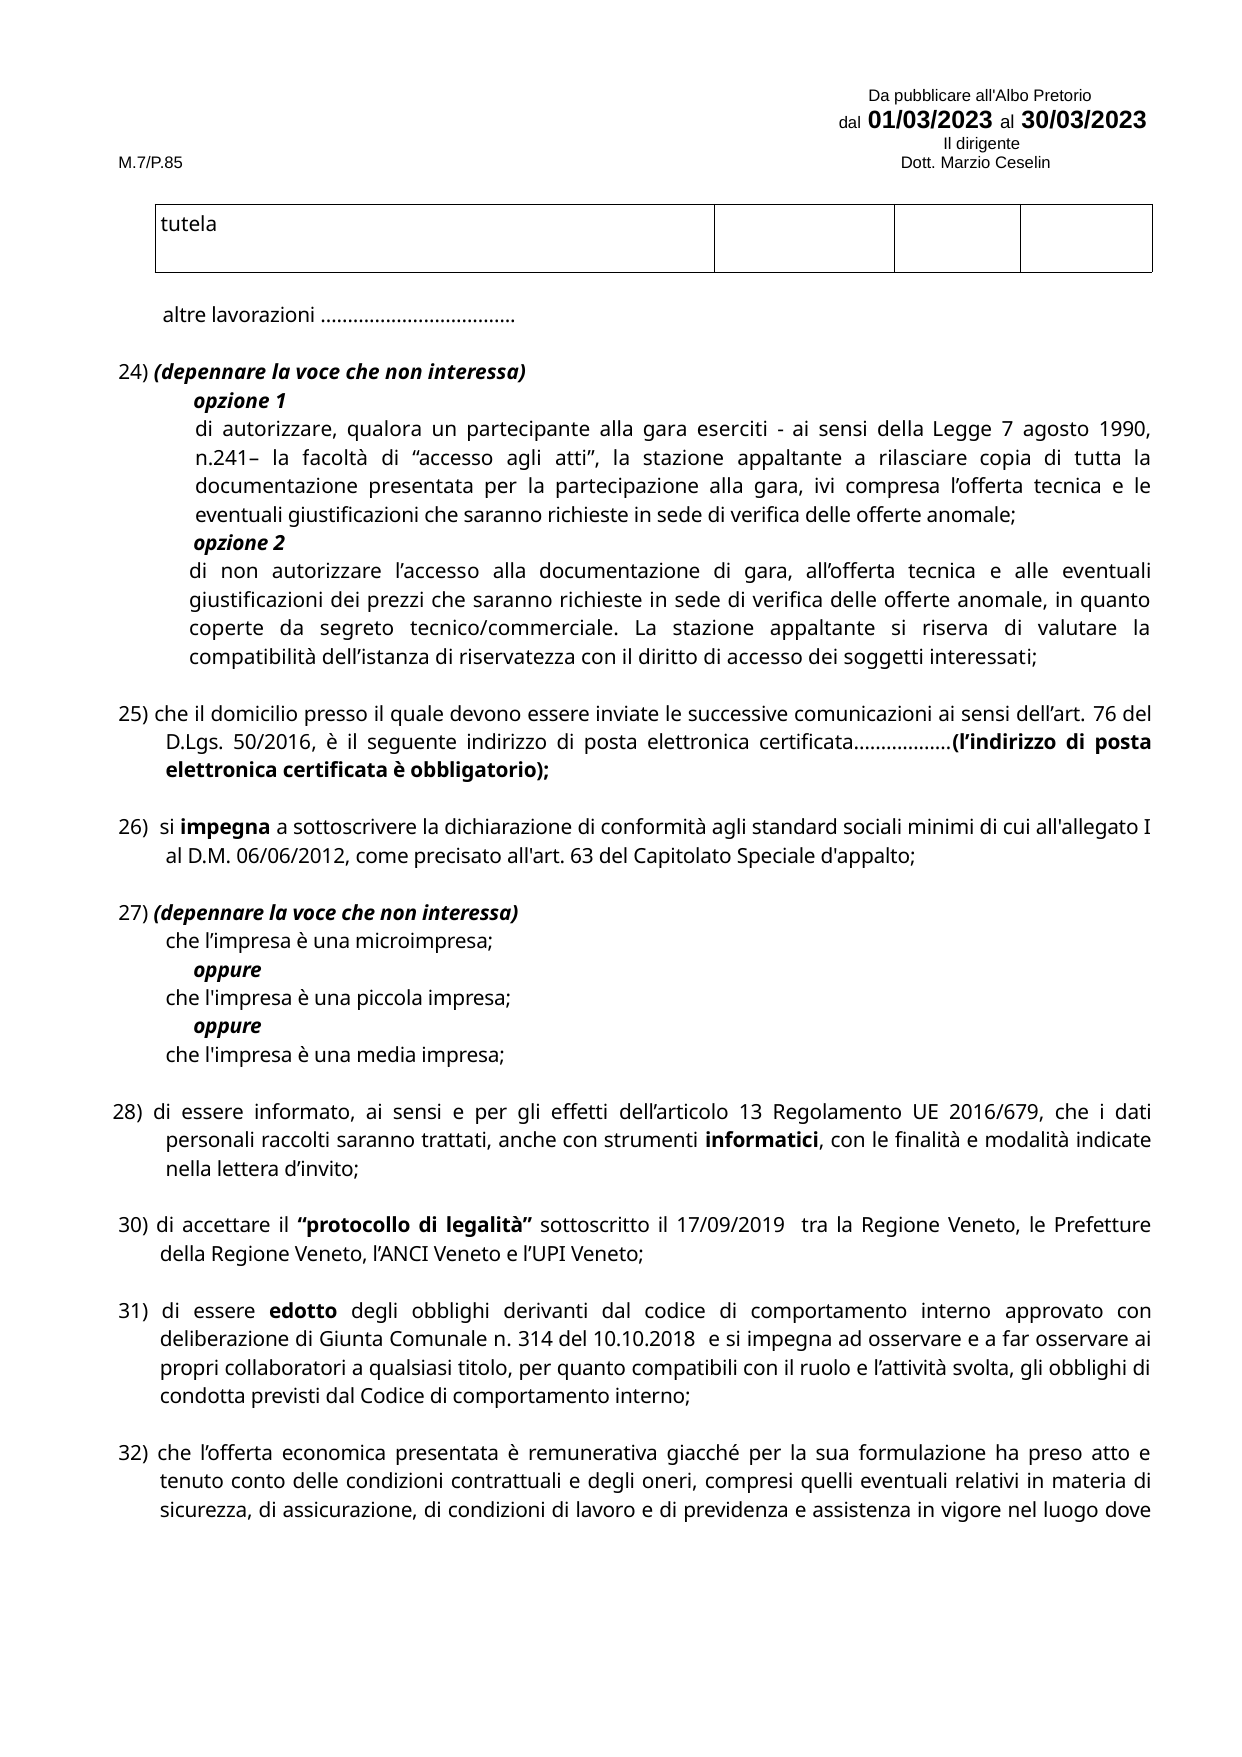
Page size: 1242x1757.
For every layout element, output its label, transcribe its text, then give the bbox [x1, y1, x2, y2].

text oppure [118, 955, 1152, 983]
text opzione 2 [118, 528, 1152, 557]
text oppure [118, 1012, 1152, 1040]
text che l’impresa è una microimpresa; [165, 926, 1152, 955]
table_cell [1021, 205, 1152, 272]
text di autorizzare, qualora un partecipante alla gara eserciti - ai sensi della Legge 7 agosto 1990, n.241– la facoltà di “accesso agli atti”, la stazione appaltante a rilasciare copia di tutta la documentazione presentata per la partecipazione alla gara, ivi compresa l’offerta tecnica e le eventuali giustificazioni che saranno richieste in sede di verifica delle offerte anomale; [195, 414, 1152, 528]
text 32) che l’offerta economica presentata è remunerativa giacché per la sua formulazione ha preso atto e tenuto conto delle condizioni contrattuali e degli oneri, compresi quelli eventuali relativi in materia di sicurezza, di assicurazione, di condizioni di lavoro e di previdenza e assistenza in vigore nel luogo dove [118, 1438, 1152, 1523]
text opzione 1 [118, 386, 1152, 414]
table_cell [895, 205, 1020, 272]
text di non autorizzare l’accesso alla documentazione di gara, all’offerta tecnica e alle eventuali giustificazioni dei prezzi che saranno richieste in sede di verifica delle offerte anomale, in quanto coperte da segreto tecnico/commerciale. La stazione appaltante si riserva di valutare la compatibilità dell’istanza di riservatezza con il diritto di accesso dei soggetti interessati; [148, 557, 1152, 670]
text 31) di essere edotto degli obblighi derivanti dal codice di comportamento interno approvato con deliberazione di Giunta Comunale n. 314 del 10.10.2018 e si impegna ad osservare e a far osservare ai propri collaboratori a qualsiasi titolo, per quanto compatibili con il ruolo e l’attività svolta, gli obblighi di condotta previsti dal Codice di comportamento interno; [118, 1296, 1152, 1410]
table_cell tutela [156, 205, 714, 272]
text 25) che il domicilio presso il quale devono essere inviate le successive comunicazioni ai sensi dell’art. 76 del D.Lgs. 50/2016, è il seguente indirizzo di posta elettronica certificata………………(l’indirizzo di posta elettronica certificata è obbligatorio); [118, 699, 1152, 784]
text 28) di essere informato, ai sensi e per gli effetti dell’articolo 13 Regolamento UE 2016/679, che i dati personali raccolti saranno trattati, anche con strumenti informatici, con le finalità e modalità indicate nella lettera d’invito; [112, 1097, 1152, 1182]
text 26) si impegna a sottoscrivere la dichiarazione di conformità agli standard sociali minimi di cui all'allegato I al D.M. 06/06/2012, come precisato all'art. 63 del Capitolato Speciale d'appalto; [118, 812, 1152, 869]
text che l'impresa è una media impresa; [165, 1040, 1152, 1068]
text 30) di accettare il “protocollo di legalità” sottoscritto il 17/09/2019 tra la Regione Veneto, le Prefetture della Regione Veneto, l’ANCI Veneto e l’UPI Veneto; [118, 1211, 1152, 1267]
table_cell [715, 205, 894, 272]
text che l'impresa è una piccola impresa; [165, 983, 1152, 1012]
text altre lavorazioni ………….………………….. [118, 301, 1152, 329]
list 27) (depennare la voce che non interessa) [118, 898, 1152, 926]
text 24) (depennare la voce che non interessa) [118, 357, 1152, 386]
